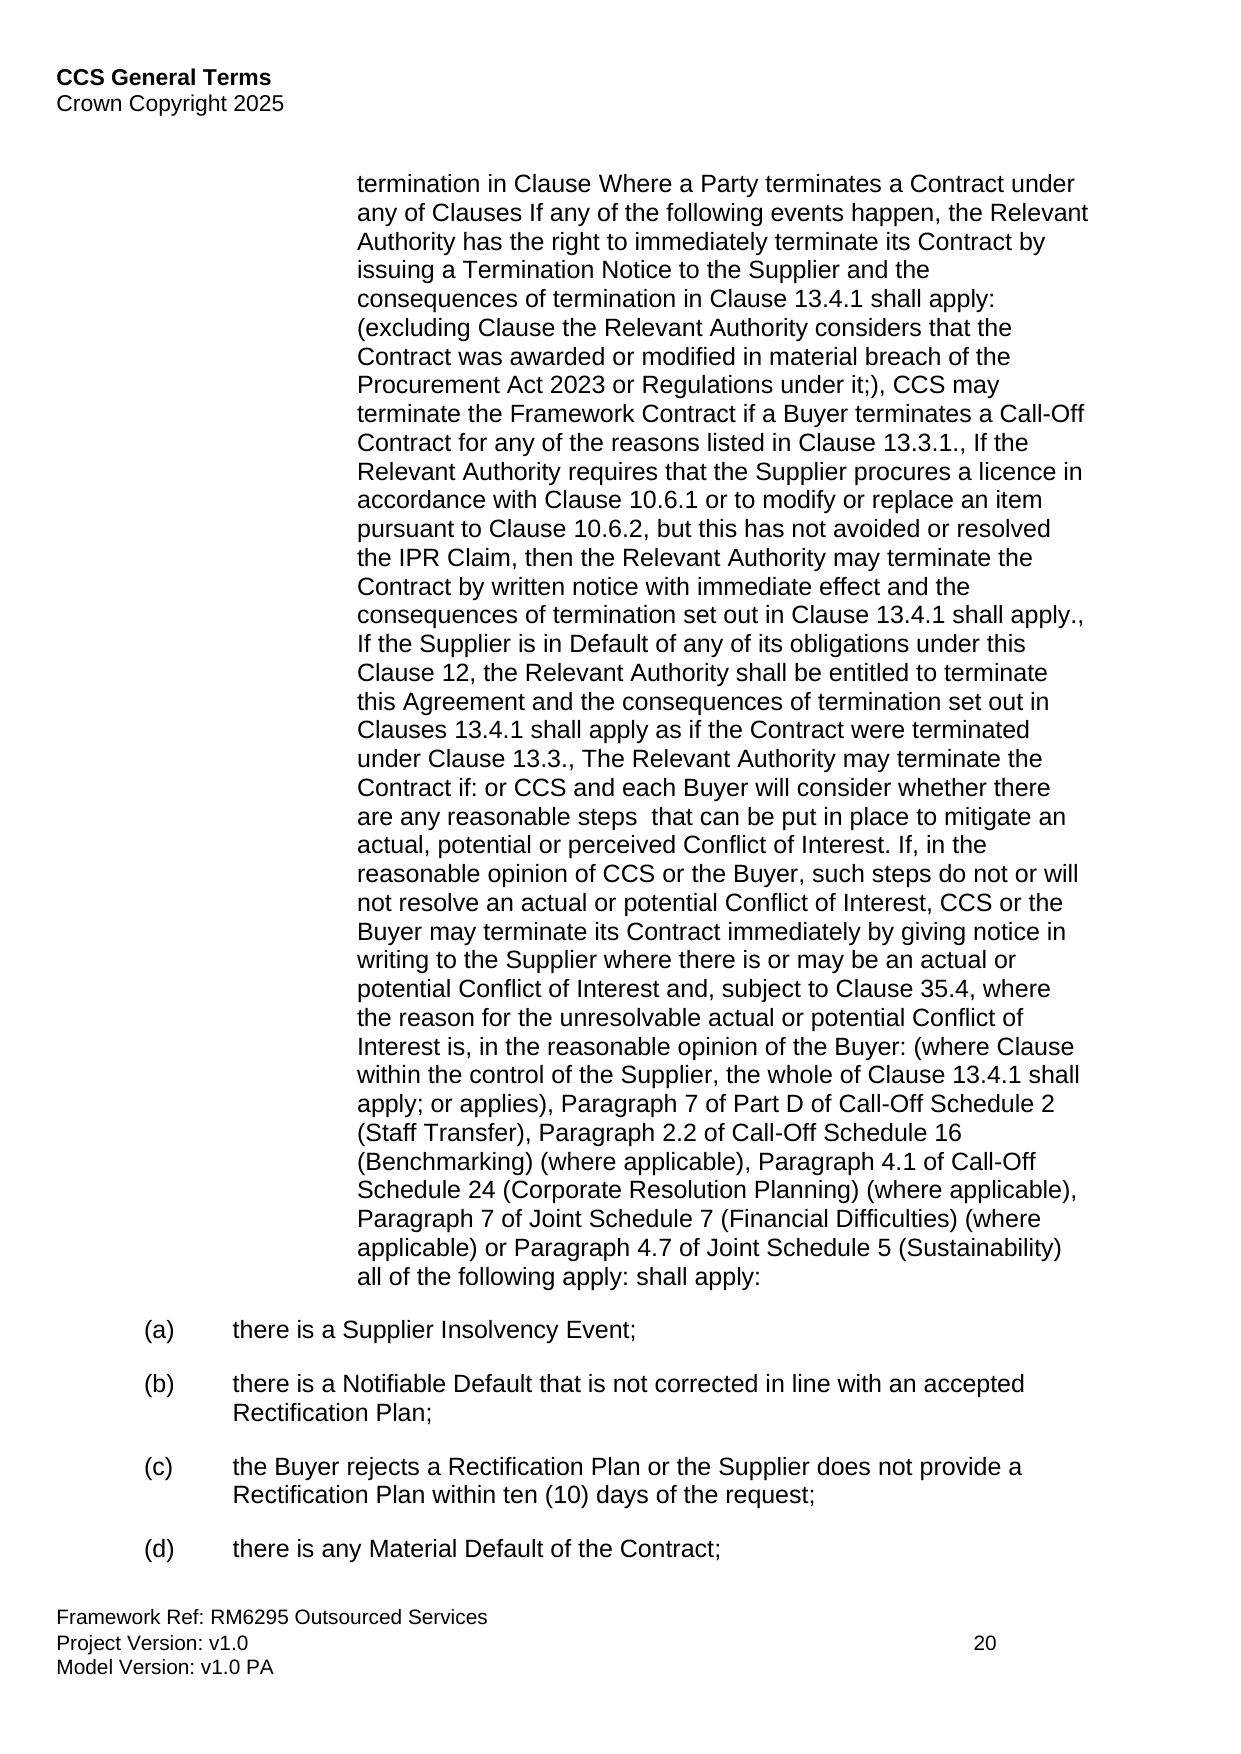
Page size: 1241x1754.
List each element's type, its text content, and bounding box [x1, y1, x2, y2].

list there is any Material Default of the Contract; [144, 1534, 1090, 1563]
list the Buyer rejects a Rectification Plan or the Supplier does not provide a Rectification Plan within ten (10) days of the request; [144, 1452, 1090, 1509]
list there is a Supplier Insolvency Event; [144, 1316, 1090, 1344]
list there is a Notifiable Default that is not corrected in line with an accepted Rectification Plan; [144, 1369, 1090, 1427]
list If any of the following events happen, the Relevant Authority has the right to immediately terminate its Contract by issuing a Termination Notice to the Supplier and the consequences of termination in Clause 13.4.1 shall apply: [268, 169, 1090, 1291]
